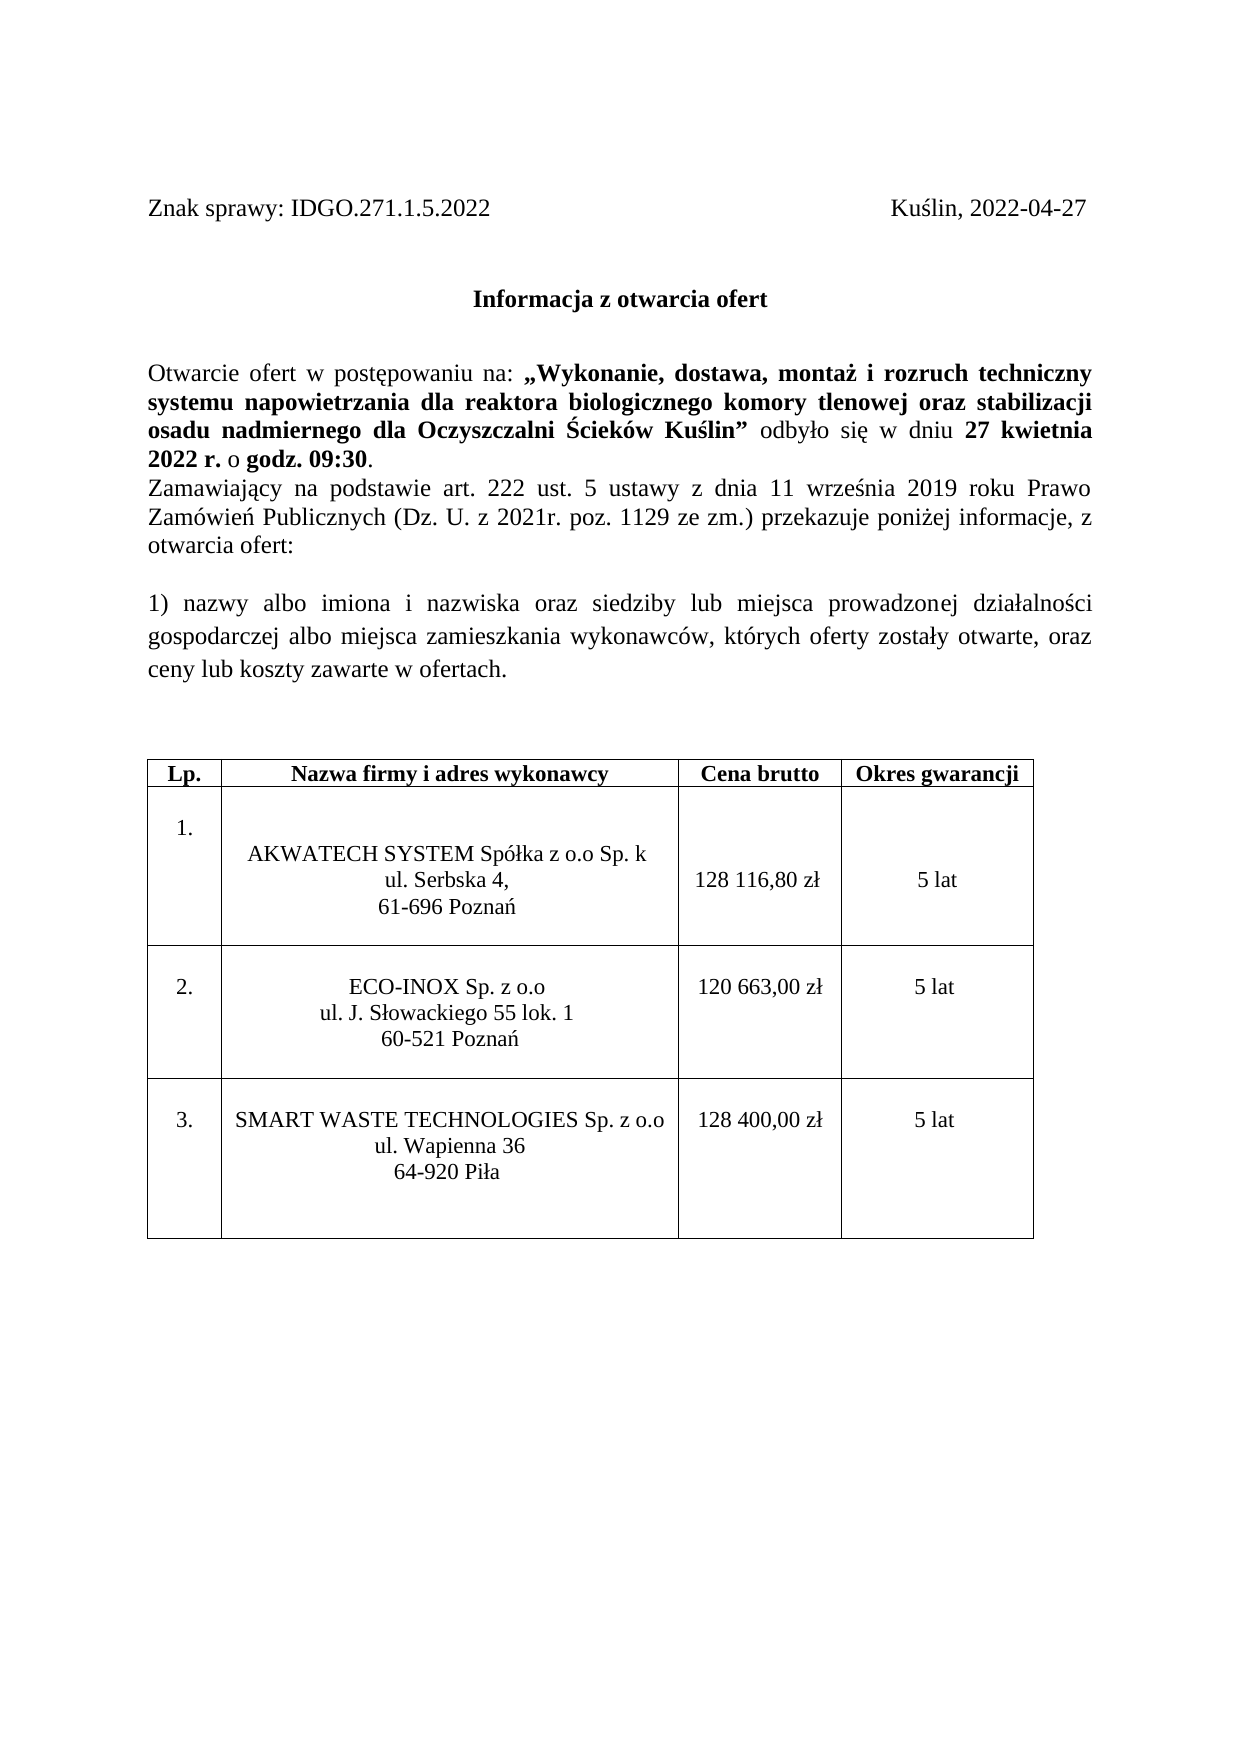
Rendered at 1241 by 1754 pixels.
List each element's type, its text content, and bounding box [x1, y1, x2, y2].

table_cell 1. [148, 787, 221, 945]
table_cell ECO-INOX Sp. z o.o ul. J. Słowackiego 55 lok. 1 60-521 Poznań [222, 946, 678, 1078]
table_cell 120 663,00 zł [679, 946, 841, 1078]
table_header Lp. [148, 760, 221, 786]
table_cell 128 400,00 zł [679, 1079, 841, 1237]
text Zamawiający na podstawie art. 222 ust. 5 ustawy z dnia 11 września 2019 roku Prawo Zamówień Publicznych (Dz. U. z 2021r. poz. 1129 ze zm.) przekazuje poniżej informacje, z otwarcia ofert: [148, 473, 1093, 559]
table_cell 3. [148, 1079, 221, 1237]
table_header Nazwa firmy i adres wykonawcy [222, 760, 678, 786]
text Informacja z otwarcia ofert [148, 284, 1093, 313]
table_header Cena brutto [679, 760, 841, 786]
table_cell SMART WASTE TECHNOLOGIES Sp. z o.o ul. Wapienna 36 64-920 Piła [222, 1079, 678, 1237]
table_cell 2. [148, 946, 221, 1078]
table_cell 5 lat [842, 1079, 1033, 1237]
table_cell 5 lat [842, 787, 1033, 945]
text 1) nazwy albo imiona i nazwiska oraz siedziby lub miejsca prowadzonej działalności gospodarczej albo miejsca zamieszkania wykonawców, których oferty zostały otwarte, oraz ceny lub koszty zawarte w ofertach. [148, 588, 1093, 683]
text Otwarcie ofert w postępowaniu na: „Wykonanie, dostawa, montaż i rozruch techniczny systemu napowietrzania dla reaktora biologicznego komory tlenowej oraz stabilizacji osadu nadmiernego dla Oczyszczalni Ścieków Kuślin” odbyło się w dniu 27 kwietnia 2022 r. o godz. 09:30. [148, 358, 1093, 473]
table_cell AKWATECH SYSTEM Spółka z o.o Sp. k ul. Serbska 4, 61-696 Poznań [222, 787, 678, 945]
table_cell 5 lat [842, 946, 1033, 1078]
table_cell 128 116,80 zł [679, 787, 841, 945]
text Znak sprawy: IDGO.271.1.5.2022 Kuślin, 2022-04-27 [148, 193, 1093, 222]
table_header Okres gwarancji [842, 760, 1033, 786]
